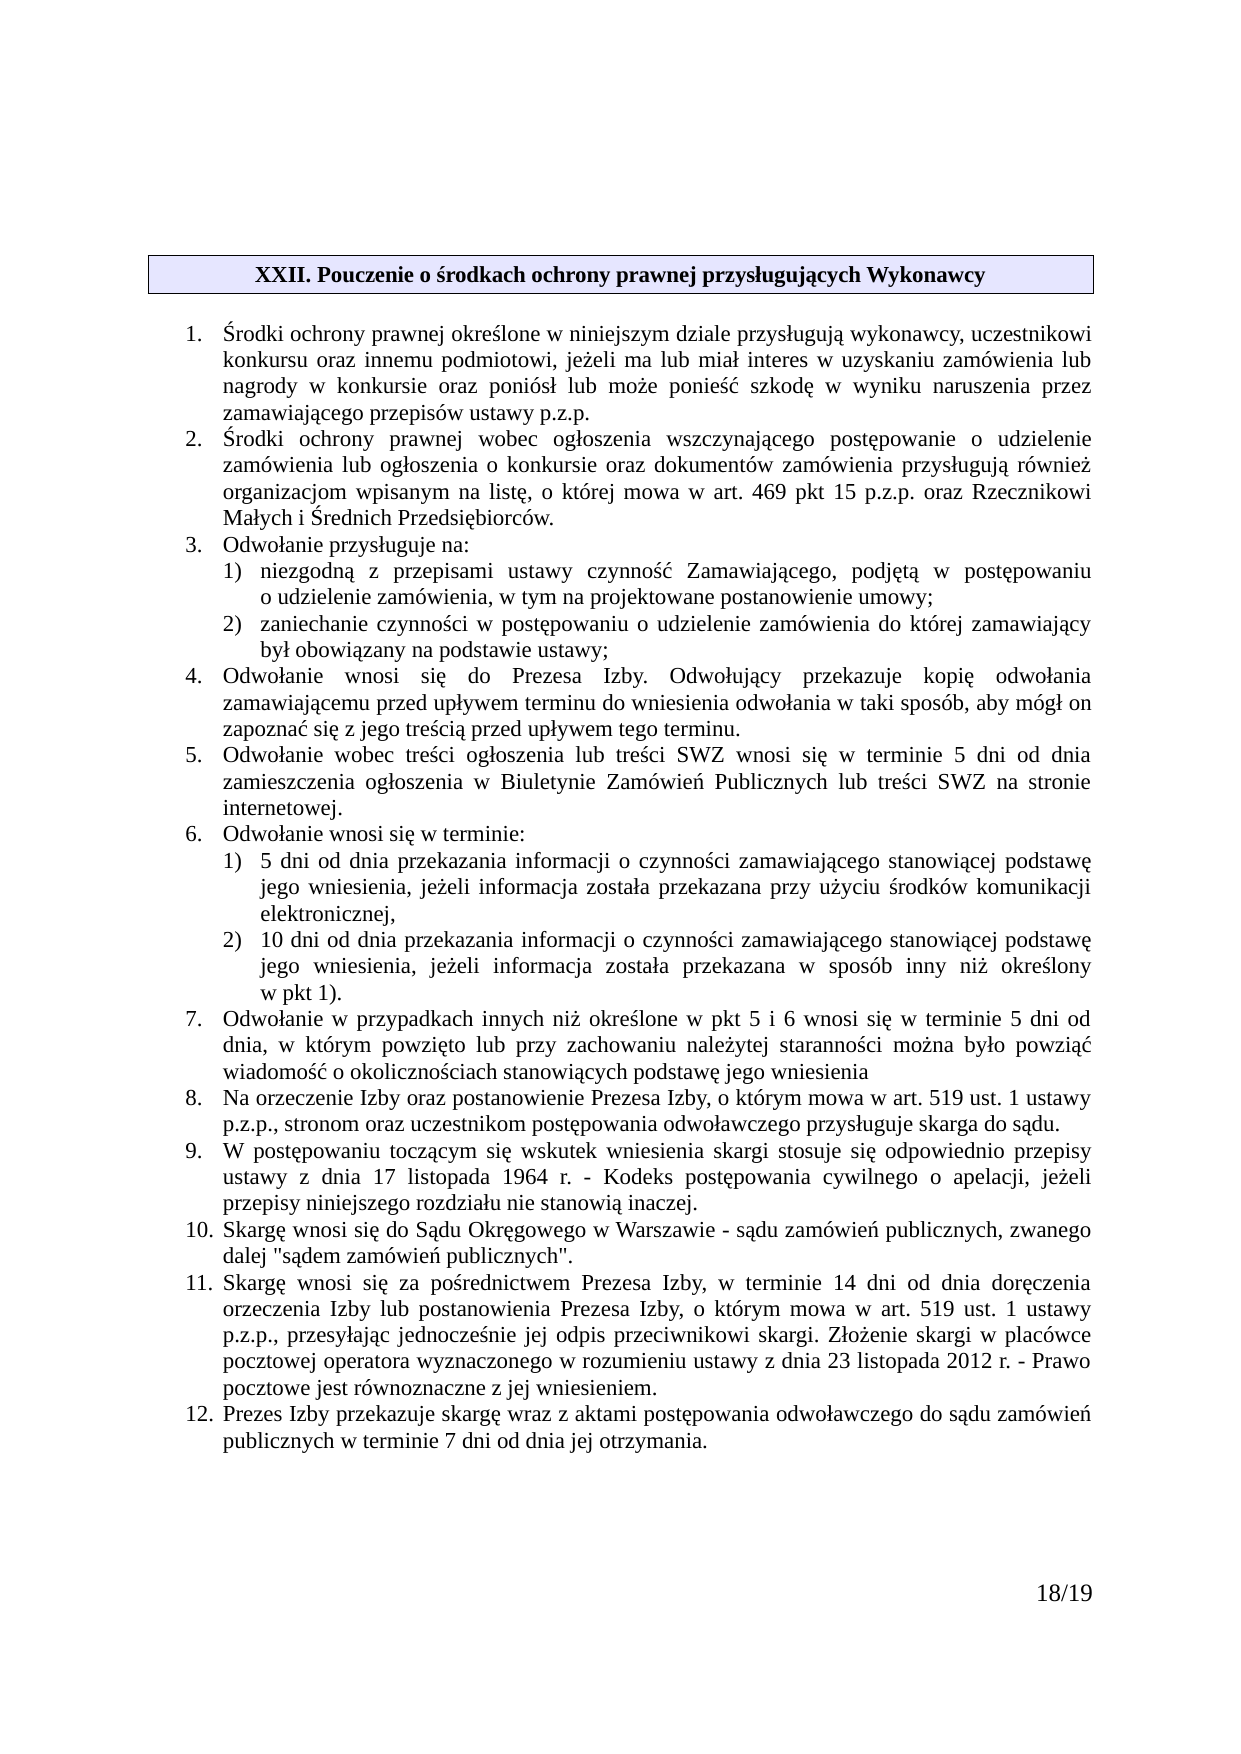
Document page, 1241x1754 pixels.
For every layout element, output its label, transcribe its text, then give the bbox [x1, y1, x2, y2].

list Odwołanie wnosi się do Prezesa Izby. Odwołujący przekazuje kopię odwołania zamawiającemu przed upływem terminu do wniesienia odwołania w taki sposób, aby mógł on zapoznać się z jego treścią przed upływem tego terminu. [185, 662, 1093, 741]
table_header XXII. Pouczenie o środkach ochrony prawnej przysługujących Wykonawcy [149, 256, 1093, 293]
list Prezes Izby przekazuje skargę wraz z aktami postępowania odwoławczego do sądu zamówień publicznych w terminie 7 dni od dnia jej otrzymania. [185, 1400, 1093, 1453]
list Na orzeczenie Izby oraz postanowienie Prezesa Izby, o którym mowa w art. 519 ust. 1 ustawy p.z.p., stronom oraz uczestnikom postępowania odwoławczego przysługuje skarga do sądu. [185, 1084, 1093, 1137]
list 5 dni od dnia przekazania informacji o czynności zamawiającego stanowiącej podstawę jego wniesienia, jeżeli informacja została przekazana przy użyciu środków komunikacji elektronicznej, [223, 847, 1093, 926]
list Odwołanie przysługuje na: [185, 531, 1093, 557]
list Środki ochrony prawnej wobec ogłoszenia wszczynającego postępowanie o udzielenie zamówienia lub ogłoszenia o konkursie oraz dokumentów zamówienia przysługują również organizacjom wpisanym na listę, o której mowa w art. 469 pkt 15 p.z.p. oraz Rzecznikowi Małych i Średnich Przedsiębiorców. [185, 425, 1093, 531]
list Skargę wnosi się za pośrednictwem Prezesa Izby, w terminie 14 dni od dnia doręczenia orzeczenia Izby lub postanowienia Prezesa Izby, o którym mowa w art. 519 ust. 1 ustawy p.z.p., przesyłając jednocześnie jej odpis przeciwnikowi skargi. Złożenie skargi w placówce pocztowej operatora wyznaczonego w rozumieniu ustawy z dnia 23 listopada 2012 r. - Prawo pocztowe jest równoznaczne z jej wniesieniem. [185, 1268, 1093, 1400]
list W postępowaniu toczącym się wskutek wniesienia skargi stosuje się odpowiednio przepisy ustawy z dnia 17 listopada 1964 r. - Kodeks postępowania cywilnego o apelacji, jeżeli przepisy niniejszego rozdziału nie stanowią inaczej. [185, 1137, 1093, 1216]
list zaniechanie czynności w postępowaniu o udzielenie zamówienia do której zamawiający był obowiązany na podstawie ustawy; [223, 610, 1093, 662]
list 10 dni od dnia przekazania informacji o czynności zamawiającego stanowiącej podstawę jego wniesienia, jeżeli informacja została przekazana w sposób inny niż określony w pkt 1). [223, 926, 1093, 1005]
list niezgodną z przepisami ustawy czynność Zamawiającego, podjętą w postępowaniu o udzielenie zamówienia, w tym na projektowane postanowienie umowy; [223, 557, 1093, 610]
list Odwołanie wobec treści ogłoszenia lub treści SWZ wnosi się w terminie 5 dni od dnia zamieszczenia ogłoszenia w Biuletynie Zamówień Publicznych lub treści SWZ na stronie internetowej. [185, 741, 1093, 821]
list Środki ochrony prawnej określone w niniejszym dziale przysługują wykonawcy, uczestnikowi konkursu oraz innemu podmiotowi, jeżeli ma lub miał interes w uzyskaniu zamówienia lub nagrody w konkursie oraz poniósł lub może ponieść szkodę w wyniku naruszenia przez zamawiającego przepisów ustawy p.z.p. [185, 320, 1093, 425]
list Skargę wnosi się do Sądu Okręgowego w Warszawie - sądu zamówień publicznych, zwanego dalej "sądem zamówień publicznych". [185, 1216, 1093, 1268]
list Odwołanie wnosi się w terminie: [185, 821, 1093, 847]
list Odwołanie w przypadkach innych niż określone w pkt 5 i 6 wnosi się w terminie 5 dni od dnia, w którym powzięto lub przy zachowaniu należytej staranności można było powziąć wiadomość o okolicznościach stanowiących podstawę jego wniesienia [185, 1005, 1093, 1084]
